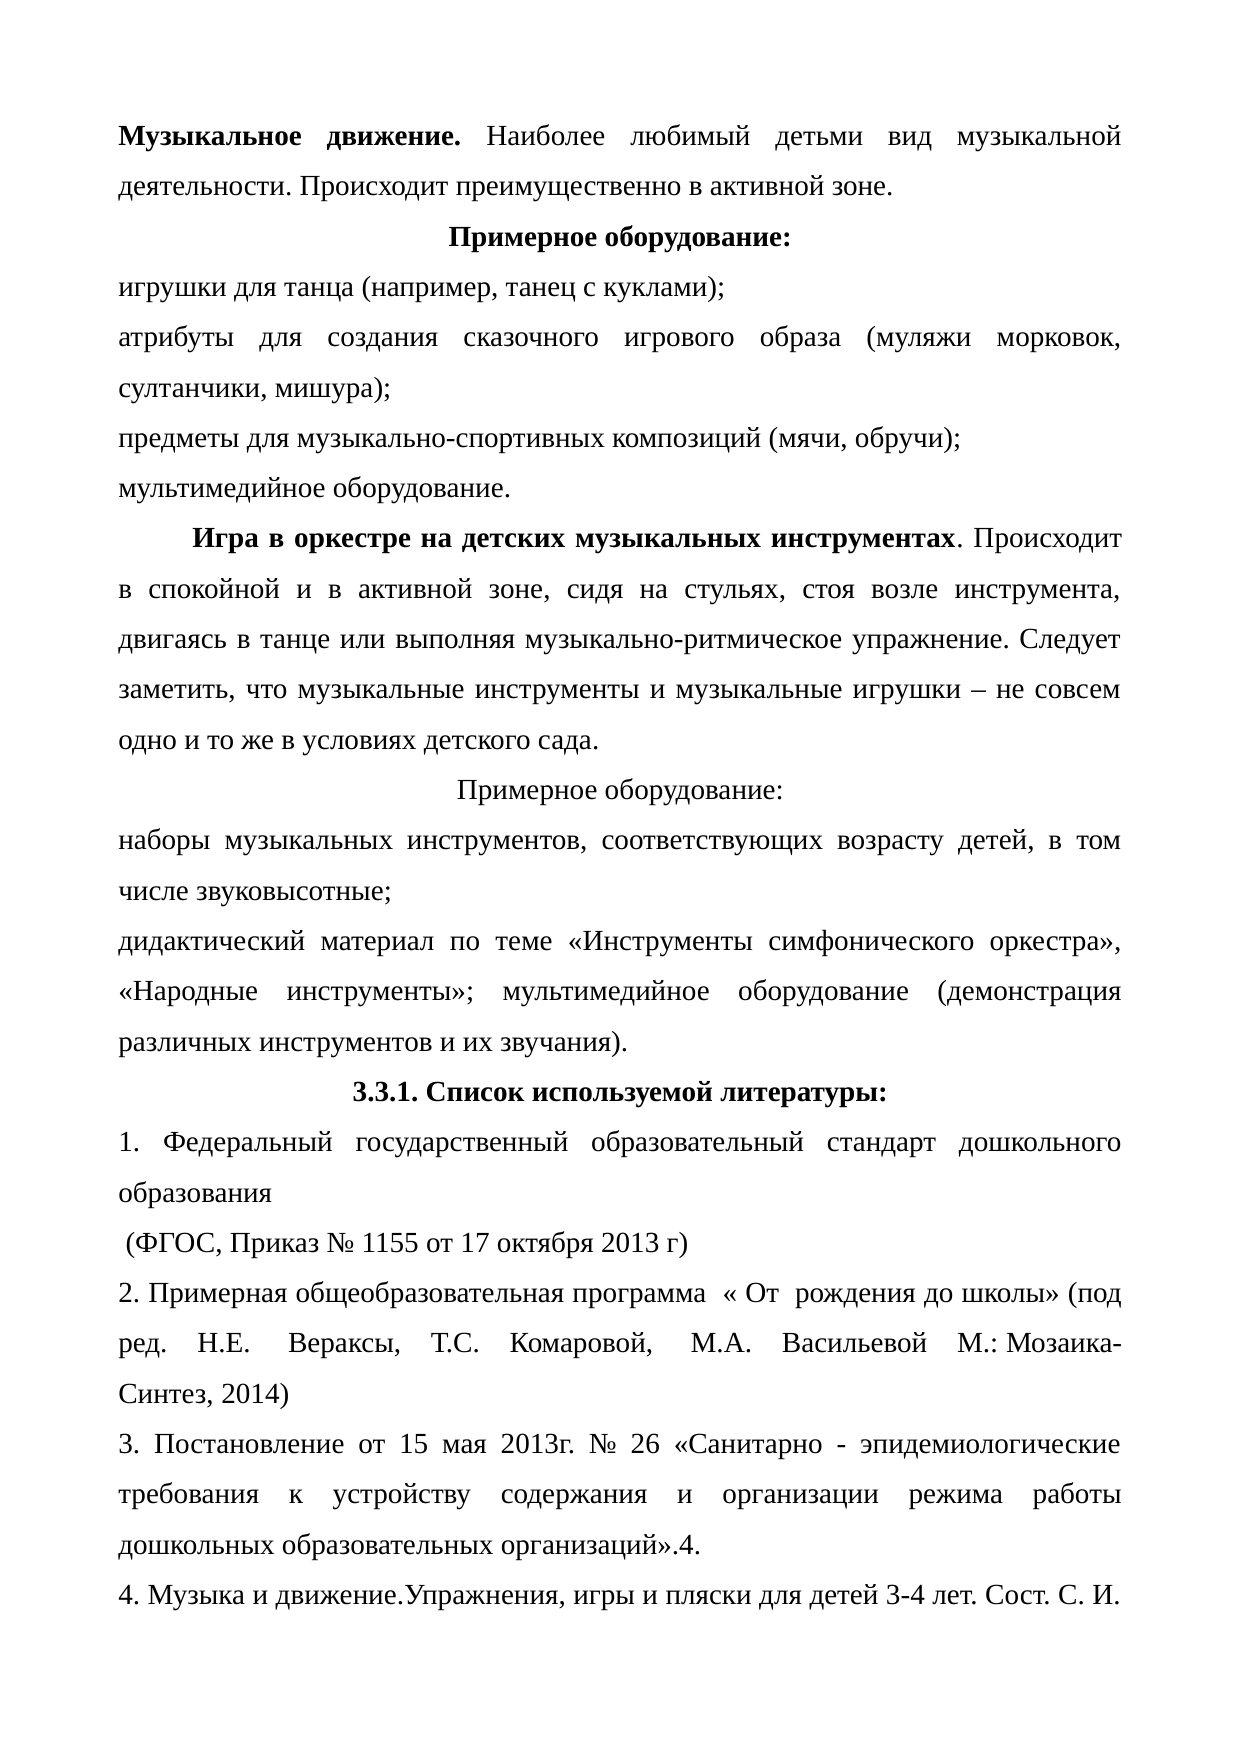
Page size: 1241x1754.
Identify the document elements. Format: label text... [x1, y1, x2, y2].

text 4. Музыка и движение.Упражнения, игры и пляски для детей 3-4 лет. Сост. С. И. [118, 1577, 1122, 1611]
text 3. Постановление от 15 мая 2013г. № 26 «Санитарно - эпидемиологические требования к устройству содержания и организации режима работы дошкольных образовательных организаций».4. [118, 1426, 1122, 1560]
text Примерное оборудование: [118, 772, 1122, 806]
text дидактический материал по теме «Инструменты симфонического оркестра», «Народные инструменты»; мультимедийное оборудование (демонстрация различных инструментов и их звучания). [118, 923, 1122, 1057]
text 3.3.1. Список используемой литературы: [118, 1074, 1122, 1108]
text (ФГОС, Приказ № 1155 от 17 октября 2013 г) [118, 1225, 1122, 1258]
text Игра в оркестре на детских музыкальных инструментах. Происходит в спокойной и в активной зоне, сидя на стульях, стоя возле инструмента, двигаясь в танце или выполняя музыкально-ритмическое упражнение. Следует заметить, что музыкальные инструменты и музыкальные игрушки – не совсем одно и то же в условиях детского сада. [118, 521, 1122, 755]
text предметы для музыкально-спортивных композиций (мячи, обручи); [118, 420, 1122, 453]
text игрушки для танца (например, танец с куклами); [118, 269, 1122, 303]
text мультимедийное оборудование. [118, 470, 1122, 504]
text Музыкальное движение. Наиболее любимый детьми вид музыкальной деятельности. Происходит преимущественно в активной зоне. [118, 118, 1122, 202]
text 1. Федеральный государственный образовательный стандарт дошкольного образования [118, 1124, 1122, 1208]
text атрибуты для создания сказочного игрового образа (муляжи морковок, султанчики, мишура); [118, 319, 1122, 403]
text наборы музыкальных инструментов, соответствующих возрасту детей, в том числе звуковысотные; [118, 822, 1122, 906]
text Примерное оборудование: [118, 219, 1122, 252]
text 2. Примерная общеобразовательная программа « От рождения до школы» (под ред. Н.Е. Вераксы, Т.С. Комаровой, М.А. Васильевой М.: Мозаика-Синтез, 2014) [118, 1275, 1122, 1409]
